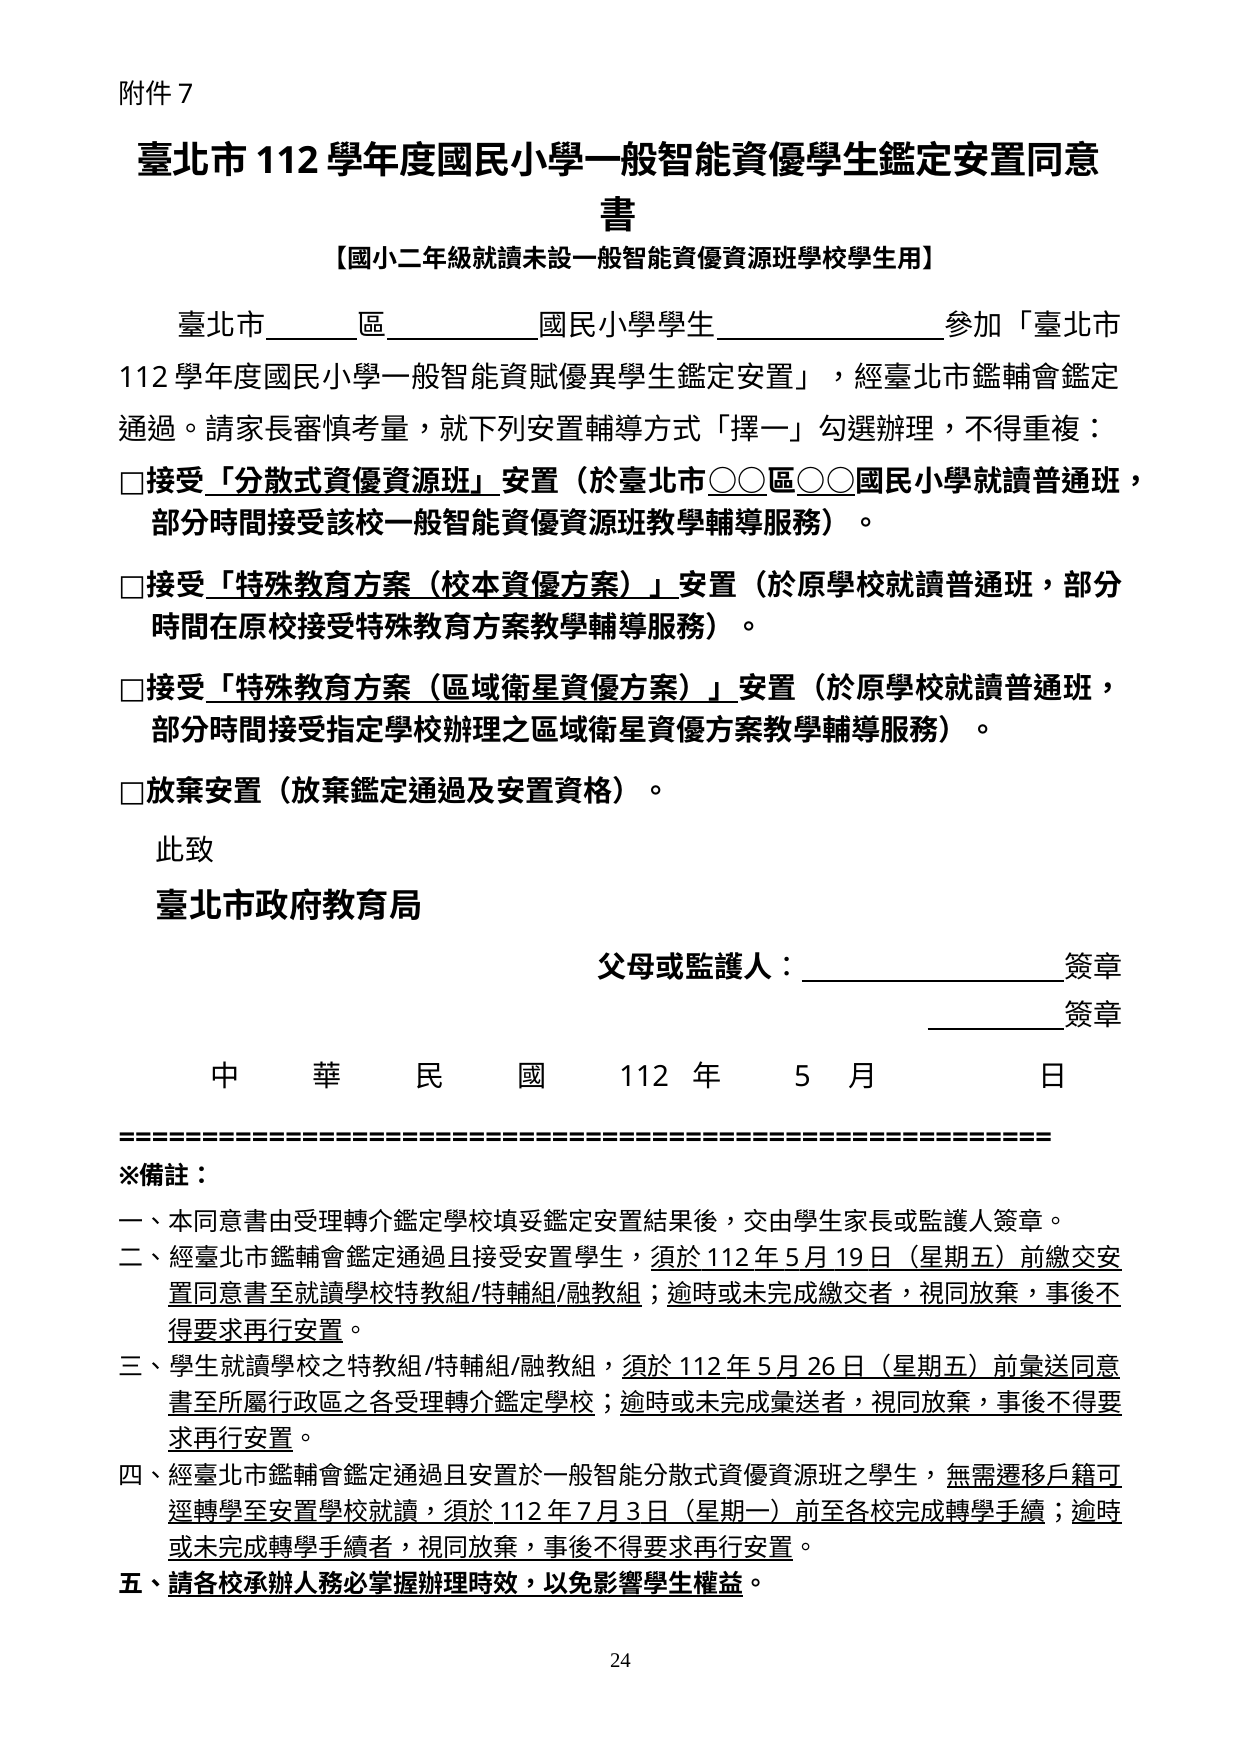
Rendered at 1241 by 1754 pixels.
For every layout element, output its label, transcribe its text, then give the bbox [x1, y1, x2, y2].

text 一、本同意書由受理轉介鑑定學校填妥鑑定安置結果後，交由學生家長或監護人簽章。 [118, 1201, 1122, 1238]
text □接受「分散式資優資源班」安置（於臺北市○○區○○國民小學就讀普通班，部分時間接受該校一般智能資優資源班教學輔導服務）。 [118, 458, 1122, 542]
text 二、經臺北市鑑輔會鑑定通過且接受安置學生，須於112年5月19日（星期五）前繳交安置同意書至就讀學校特教組/特輔組/融教組；逾時或未完成繳交者，視同放棄，事後不得要求再行安置。 [118, 1238, 1122, 1346]
text 簽章 [118, 986, 1122, 1034]
text 附件7 [118, 72, 1122, 111]
text 父母或監護人： 簽章 [118, 938, 1122, 986]
text 此致 [156, 810, 1122, 869]
text □放棄安置（放棄鑑定通過及安置資格）。 [118, 768, 1122, 810]
text 【國小二年級就讀未設一般智能資優資源班學校學生用】 [118, 239, 1150, 275]
text □接受「特殊教育方案（區域衛星資優方案）」安置（於原學校就讀普通班，部分時間接受指定學校辦理之區域衛星資優方案教學輔導服務）。 [118, 664, 1122, 749]
text 三、學生就讀學校之特教組/特輔組/融教組，須於112年5月26日（星期五）前彙送同意書至所屬行政區之各受理轉介鑑定學校；逾時或未完成彙送者，視同放棄，事後不得要求再行安置。 [118, 1346, 1122, 1455]
text ※備註： [118, 1156, 1122, 1192]
text ======================================================== [118, 1114, 1122, 1156]
text 臺北市政府教育局 [156, 869, 1122, 927]
text 臺北市112學年度國民小學一般智能資優學生鑑定安置同意書 [118, 130, 1118, 239]
text 四、經臺北市鑑輔會鑑定通過且安置於一般智能分散式資優資源班之學生，無需遷移戶籍可逕轉學至安置學校就讀，須於112年7月3日（星期一）前至各校完成轉學手續；逾時或未完成轉學手續者，視同放棄，事後不得要求再行安置。 [118, 1455, 1122, 1564]
text 臺北市 區 國民小學學生 參加「臺北市112學年度國民小學一般智能資賦優異學生鑑定安置」，經臺北市鑑輔會鑑定通過。請家長審慎考量，就下列安置輔導方式「擇一」勾選辦理，不得重複： [118, 294, 1122, 450]
text 中 華 民 國 112 年 5 月 日 [156, 1053, 1122, 1095]
text □接受「特殊教育方案（校本資優方案）」安置（於原學校就讀普通班，部分時間在原校接受特殊教育方案教學輔導服務）。 [118, 561, 1122, 646]
text 五、請各校承辦人務必掌握辦理時效，以免影響學生權益。 [118, 1564, 1122, 1600]
